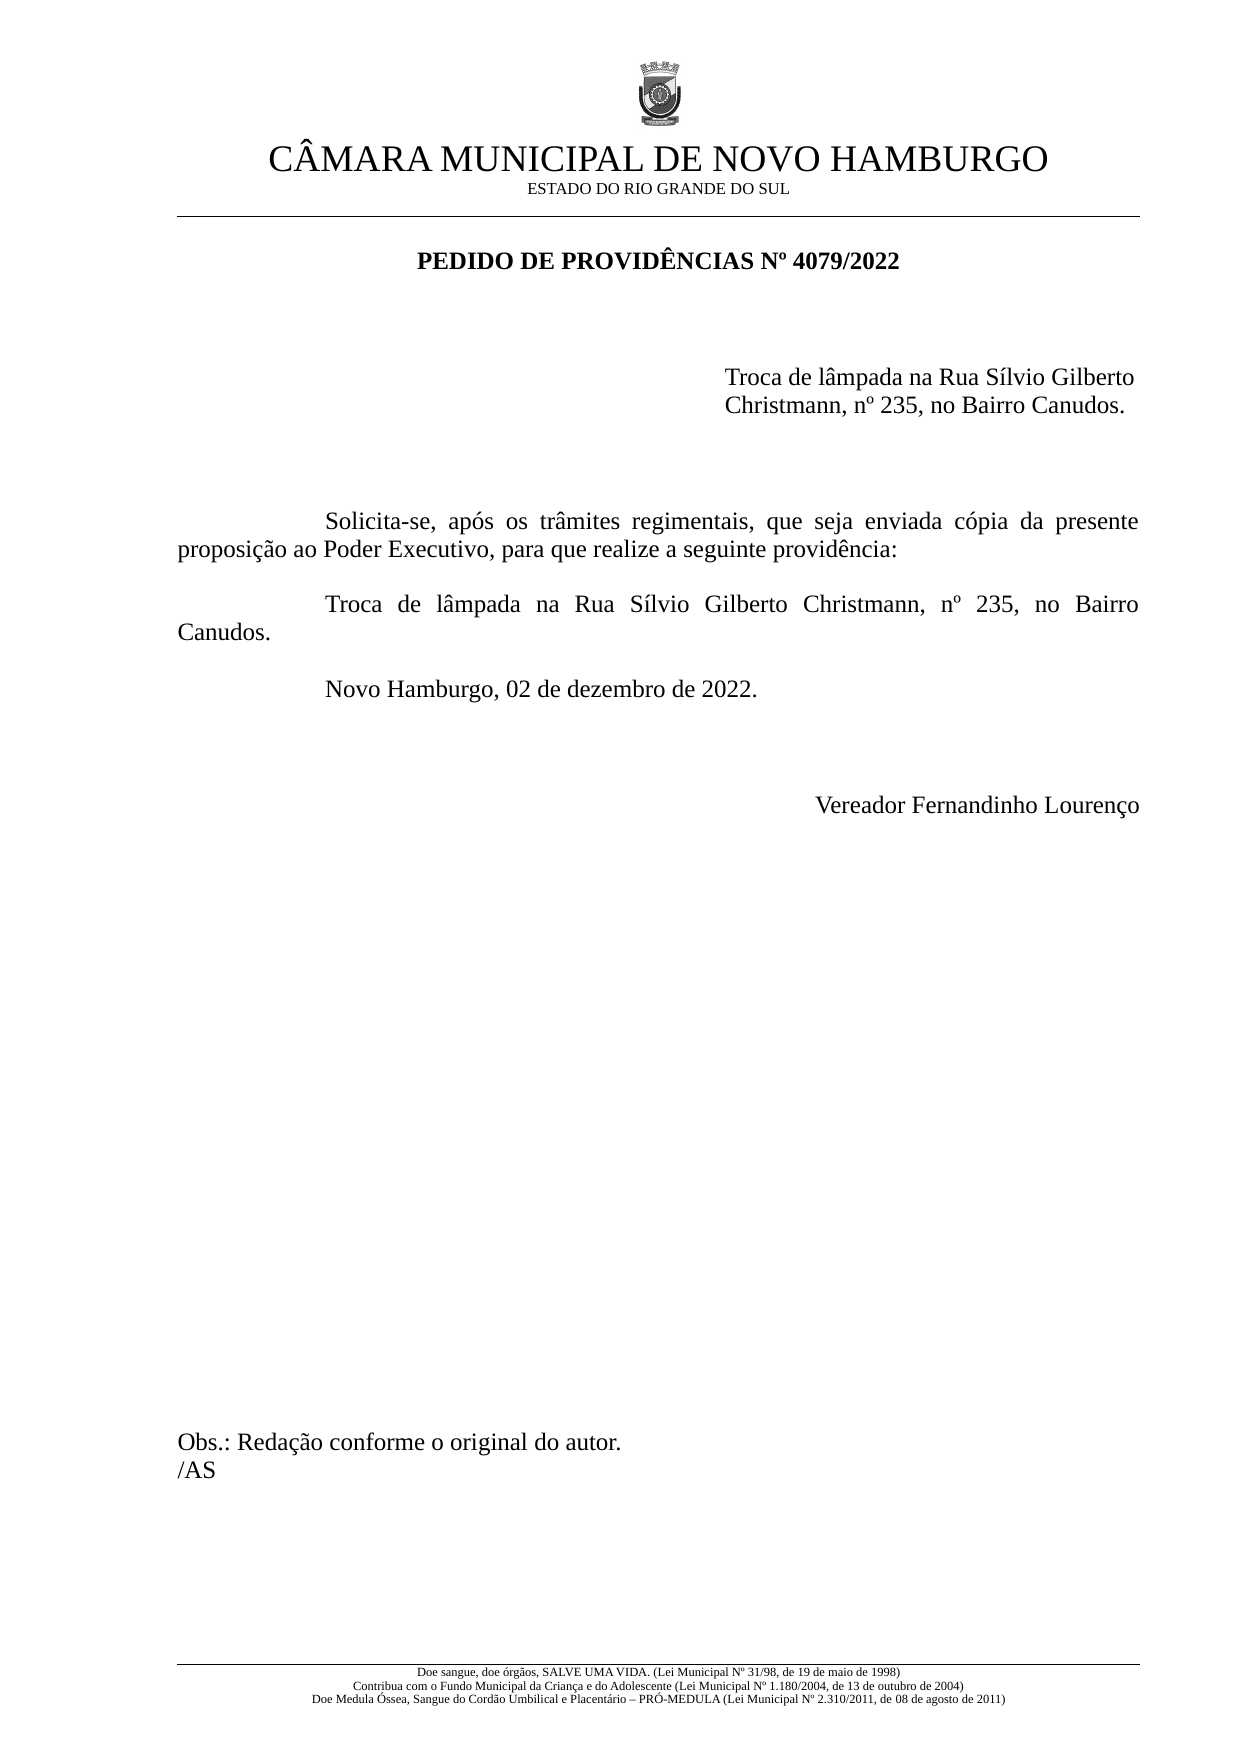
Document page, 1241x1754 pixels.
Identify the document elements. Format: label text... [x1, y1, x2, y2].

text Vereador Fernandinho Lourenço [649, 791, 1140, 819]
text PEDIDO DE PROVIDÊNCIAS Nº 4079/2022 [177, 247, 1140, 274]
text Solicita-se, após os trâmites regimentais, que seja enviada cópia da presente proposição ao Poder Executivo, para que realize a seguinte providência: [177, 507, 1140, 562]
text Novo Hamburgo, 02 de dezembro de 2022. [177, 675, 1140, 703]
list Troca de lâmpada na Rua Sílvio Gilberto Christmann, nº 235, no Bairro Canudos. [687, 363, 1140, 418]
text /AS [177, 1456, 1140, 1484]
text Obs.: Redação conforme o original do autor. [177, 1428, 1140, 1456]
list Troca de lâmpada na Rua Sílvio Gilberto Christmann, nº 235, no Bairro Canudos. [177, 590, 1140, 646]
